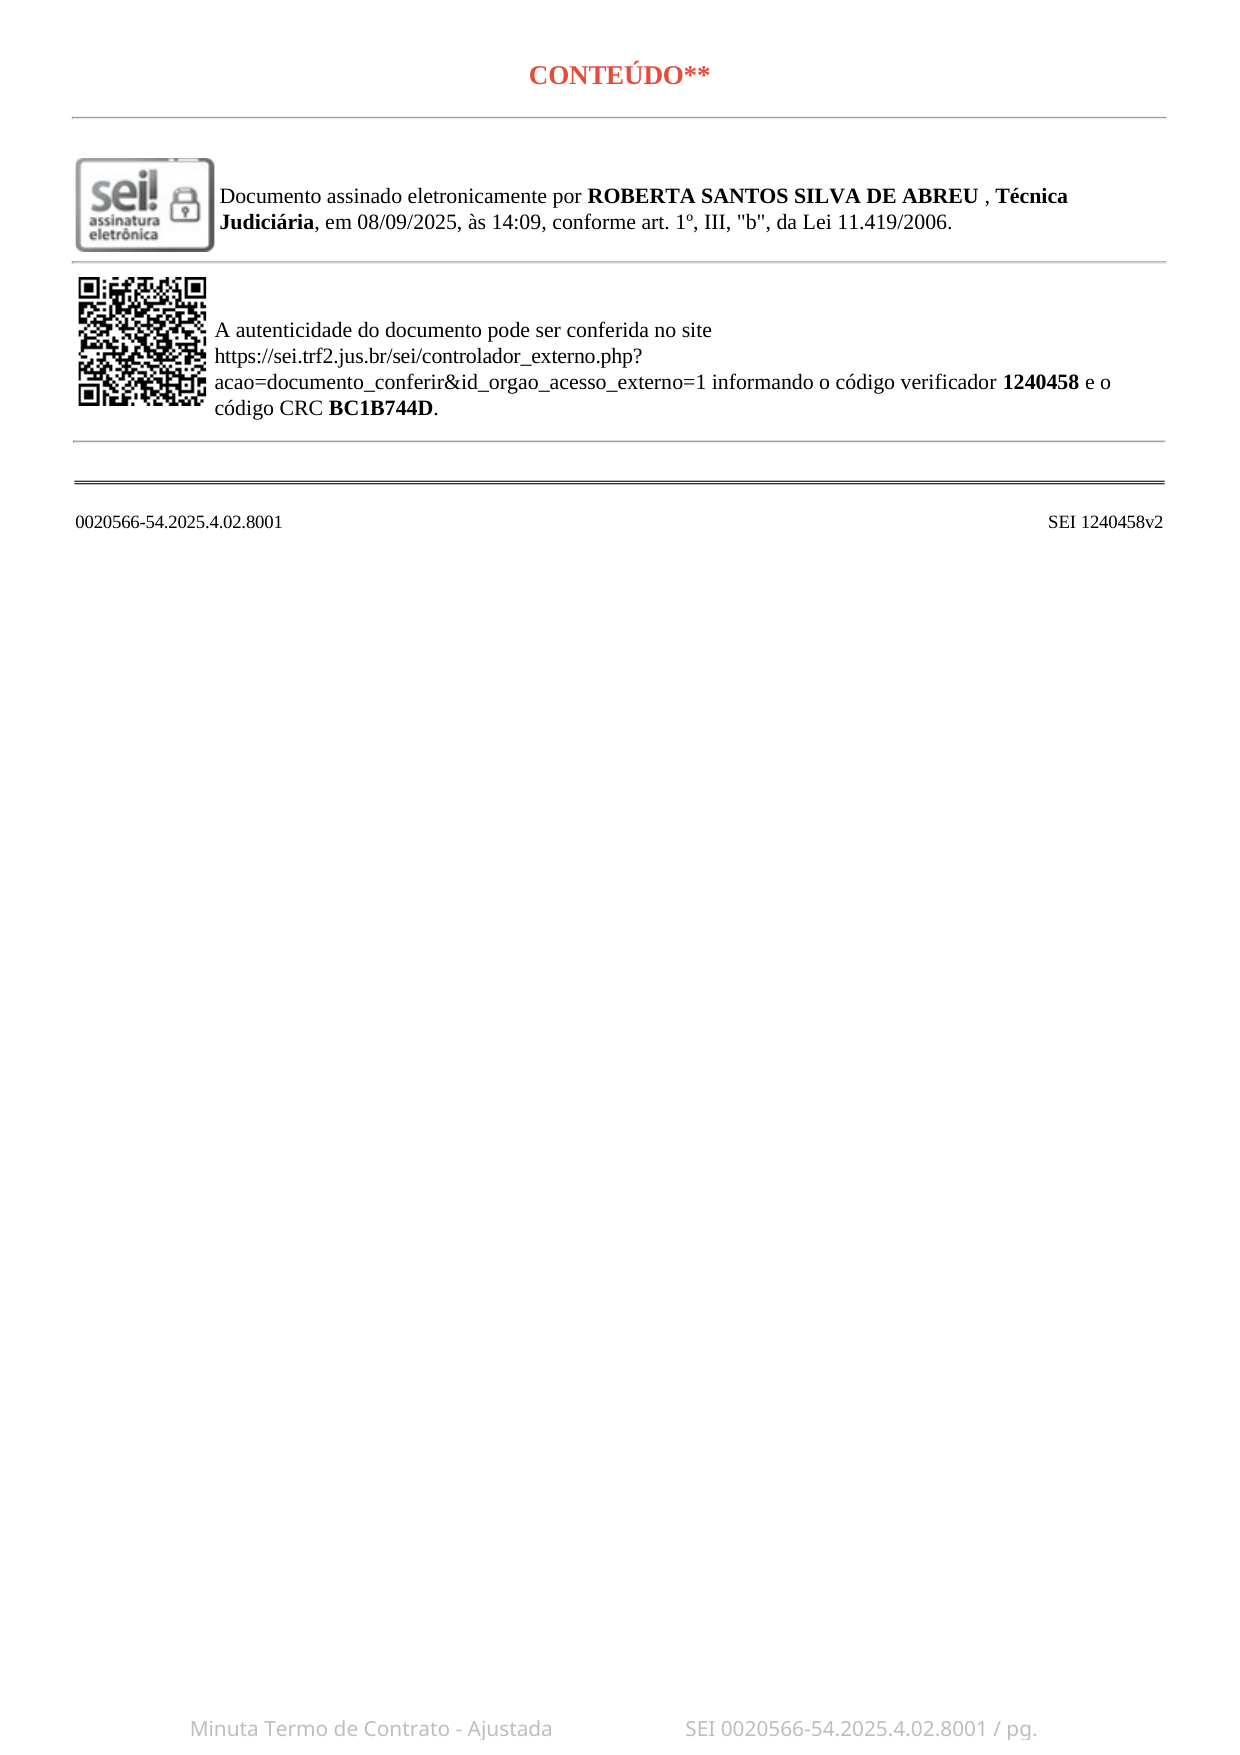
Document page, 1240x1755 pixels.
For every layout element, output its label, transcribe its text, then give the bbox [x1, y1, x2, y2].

text 0020566-54.2025.4.02.8001 SEI 1240458v2 [59, 511, 1180, 533]
text A autenticidade do documento pode ser conferida no site https://sei.trf2.jus.br/sei/controlador_externo.php? acao=documento_conferir&id_orgao_acesso_externo=1 informando o código verificador 1240458 e o código CRC BC1B744D. [214, 317, 1134, 420]
text CONTEÚDO** [59, 59, 1180, 90]
text Documento assinado eletronicamente por ROBERTA SANTOS SILVA DE ABREU , Técnica Judiciária, em 08/09/2025, às 14:09, conforme art. 1º, III, "b", da Lei 11.419/2006. [219, 183, 1161, 234]
